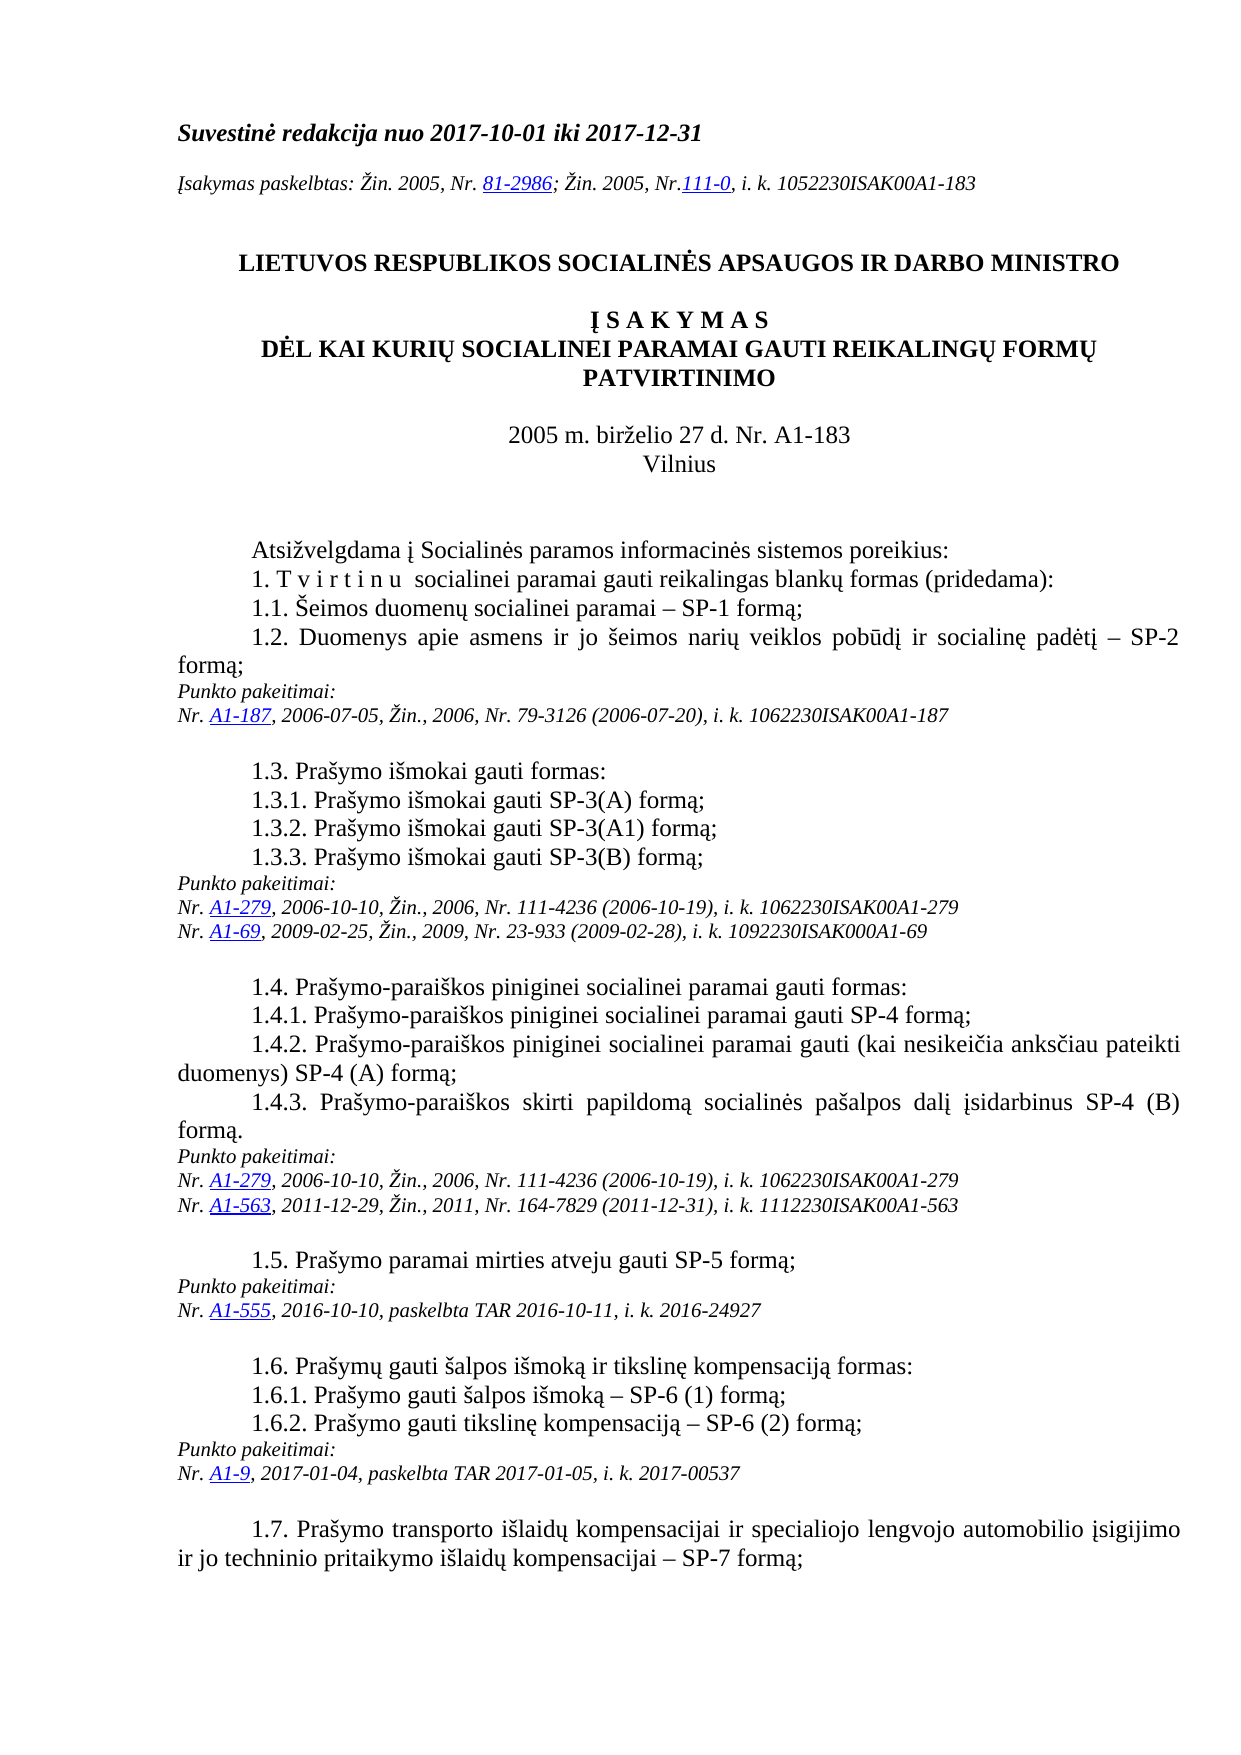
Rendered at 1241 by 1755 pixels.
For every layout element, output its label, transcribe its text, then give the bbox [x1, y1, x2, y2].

text Punkto pakeitimai: [177, 871, 1181, 895]
text 1. Tvirtinu socialinei paramai gauti reikalingas blankų formas (pridedama): [177, 564, 1181, 593]
text 1.4. Prašymo-paraiškos piniginei socialinei paramai gauti formas: [177, 972, 1181, 1001]
text 2005 m. birželio 27 d. Nr. A1-183 [177, 420, 1181, 449]
text 1.4.1. Prašymo-paraiškos piniginei socialinei paramai gauti SP-4 formą; [177, 1001, 1181, 1029]
text Punkto pakeitimai: [177, 1274, 1181, 1298]
text Nr. A1-279, 2006-10-10, Žin., 2006, Nr. 111-4236 (2006-10-19), i. k. 1062230ISAK00A1-279 [177, 895, 1181, 919]
text Punkto pakeitimai: [177, 1144, 1181, 1168]
text 1.3.2. Prašymo išmokai gauti SP-3(A1) formą; [177, 813, 1181, 842]
text Suvestinė redakcija nuo 2017-10-01 iki 2017-12-31 [177, 118, 1181, 147]
text Vilnius [177, 449, 1181, 478]
text 1.2. Duomenys apie asmens ir jo šeimos narių veiklos pobūdį ir socialinę padėtį – SP-2 formą; [177, 622, 1181, 679]
text Nr. A1-555, 2016-10-10, paskelbta TAR 2016-10-11, i. k. 2016-24927 [177, 1298, 1181, 1322]
text Atsižvelgdama į Socialinės paramos informacinės sistemos poreikius: [177, 535, 1181, 564]
text DĖL KAI KURIŲ SOCIALINEI PARAMAI GAUTI REIKALINGŲ FORMŲ PATVIRTINIMO [177, 334, 1181, 392]
text Punkto pakeitimai: [177, 679, 1181, 703]
text 1.6. Prašymų gauti šalpos išmoką ir tikslinę kompensaciją formas: [177, 1351, 1181, 1380]
text Nr. A1-69, 2009-02-25, Žin., 2009, Nr. 23-933 (2009-02-28), i. k. 1092230ISAK000A1-69 [177, 919, 1181, 943]
text 1.3. Prašymo išmokai gauti formas: [177, 756, 1181, 785]
text 1.1. Šeimos duomenų socialinei paramai – SP-1 formą; [177, 593, 1181, 622]
text 1.5. Prašymo paramai mirties atveju gauti SP-5 formą; [177, 1245, 1181, 1274]
text 1.7. Prašymo transporto išlaidų kompensacijai ir specialiojo lengvojo automobilio įsigijimo ir jo techninio pritaikymo išlaidų kompensacijai – SP-7 formą; [177, 1514, 1181, 1572]
text Įsakymas paskelbtas: Žin. 2005, Nr. 81-2986; Žin. 2005, Nr.111-0, i. k. 1052230ISAK00A1-183 [177, 171, 1181, 195]
text 1.6.1. Prašymo gauti šalpos išmoką – SP-6 (1) formą; [177, 1380, 1181, 1408]
text 1.6.2. Prašymo gauti tikslinę kompensaciją – SP-6 (2) formą; [177, 1408, 1181, 1437]
text Nr. A1-563, 2011-12-29, Žin., 2011, Nr. 164-7829 (2011-12-31), i. k. 1112230ISAK00A1-563 [177, 1192, 1181, 1217]
text Nr. A1-187, 2006-07-05, Žin., 2006, Nr. 79-3126 (2006-07-20), i. k. 1062230ISAK00A1-187 [177, 703, 1181, 727]
text 1.4.2. Prašymo-paraiškos piniginei socialinei paramai gauti (kai nesikeičia anksčiau pateikti duomenys) SP-4 (A) formą; [177, 1029, 1181, 1087]
text Į S A K Y M A S [177, 305, 1181, 334]
text LIETUVOS RESPUBLIKOS SOCIALINĖS APSAUGOS IR DARBO MINISTRO [177, 248, 1181, 277]
text Punkto pakeitimai: [177, 1437, 1181, 1461]
text Nr. A1-279, 2006-10-10, Žin., 2006, Nr. 111-4236 (2006-10-19), i. k. 1062230ISAK00A1-279 [177, 1168, 1181, 1192]
text 1.3.1. Prašymo išmokai gauti SP-3(A) formą; [177, 785, 1181, 813]
text 1.4.3. Prašymo-paraiškos skirti papildomą socialinės pašalpos dalį įsidarbinus SP-4 (B) formą. [177, 1087, 1181, 1144]
text 1.3.3. Prašymo išmokai gauti SP-3(B) formą; [177, 842, 1181, 871]
text Nr. A1-9, 2017-01-04, paskelbta TAR 2017-01-05, i. k. 2017-00537 [177, 1461, 1181, 1485]
